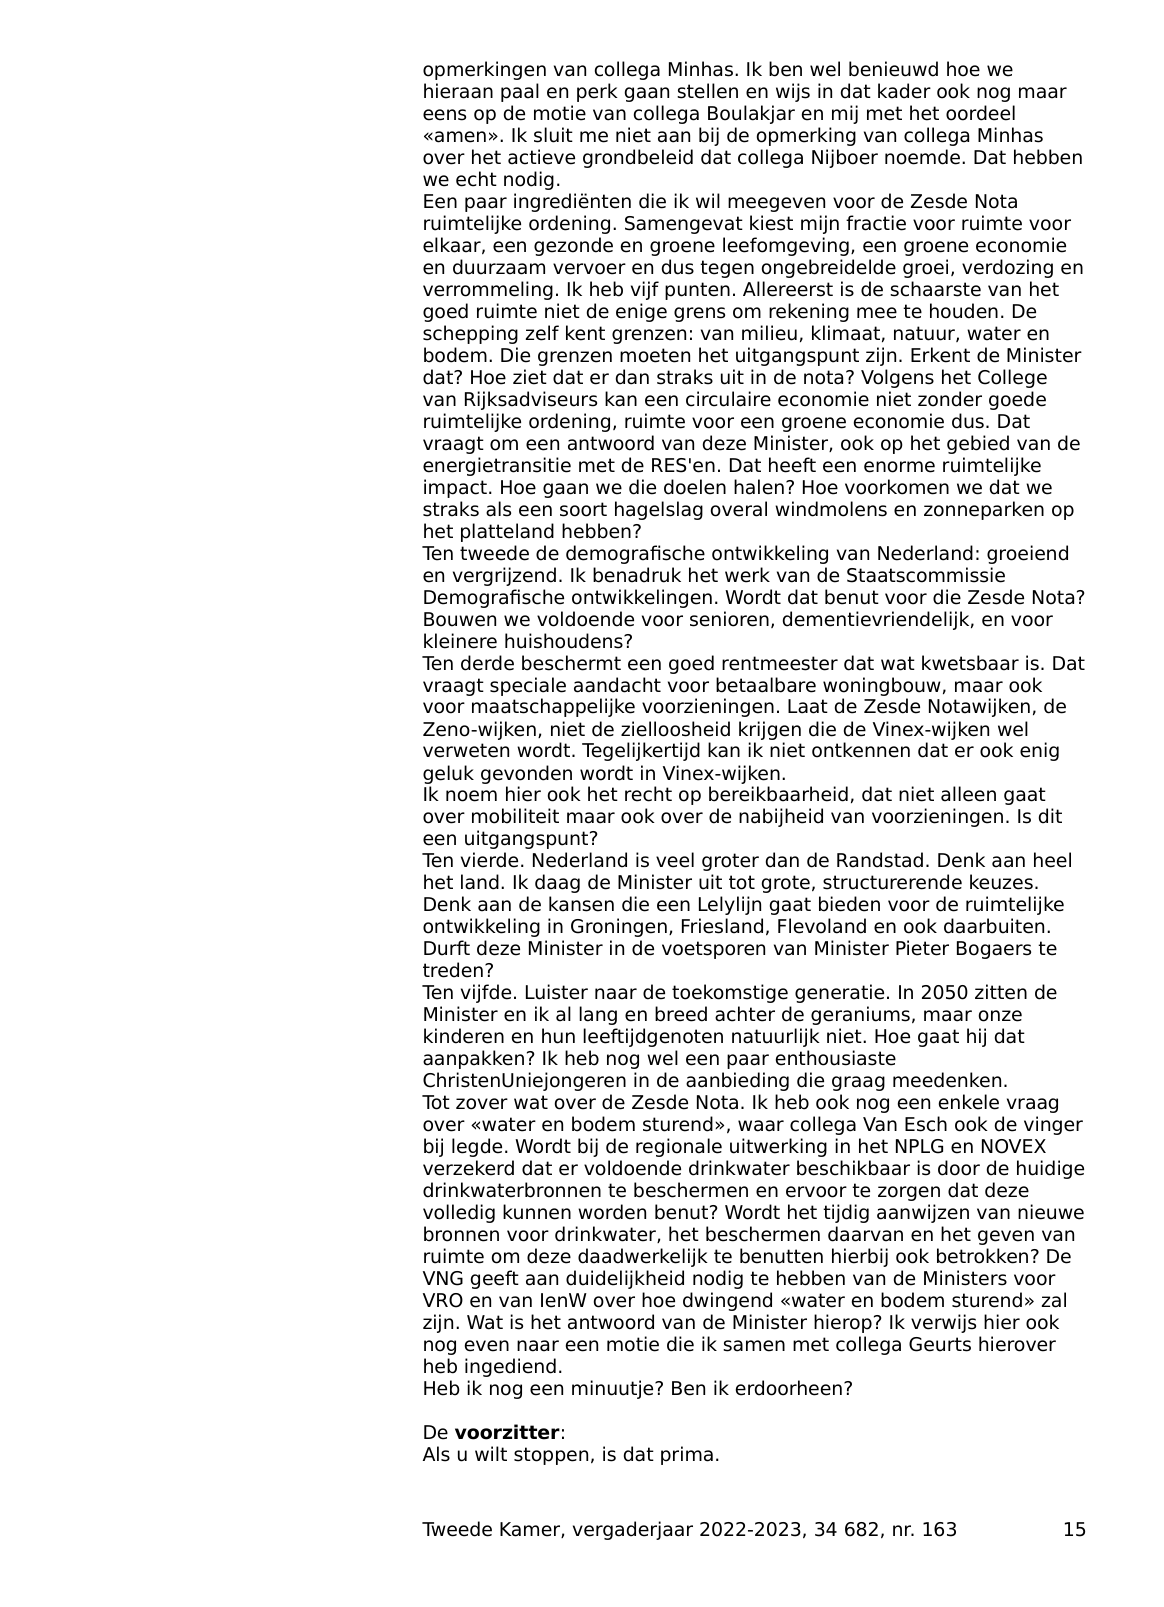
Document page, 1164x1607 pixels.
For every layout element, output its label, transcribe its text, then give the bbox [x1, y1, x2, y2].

text De voorzitter: [422, 1422, 1087, 1444]
text Als u wilt stoppen, is dat prima. [422, 1444, 1087, 1466]
text Tot zover wat over de Zesde Nota. Ik heb ook nog een enkele vraag over «water en bodem sturend», waar collega Van Esch ook de vinger bij legde. Wordt bij de regionale uitwerking in het NPLG en NOVEX verzekerd dat er voldoende drinkwater beschikbaar is door de huidige drinkwaterbronnen te beschermen en ervoor te zorgen dat deze volledig kunnen worden benut? Wordt het tijdig aanwijzen van nieuwe bronnen voor drinkwater, het beschermen daarvan en het geven van ruimte om deze daadwerkelijk te benutten hierbij ook betrokken? De VNG geeft aan duidelijkheid nodig te hebben van de Ministers voor VRO en van IenW over hoe dwingend «water en bodem sturend» zal zijn. Wat is het antwoord van de Minister hierop? Ik verwijs hier ook nog even naar een motie die ik samen met collega Geurts hierover heb ingediend. [422, 1092, 1087, 1378]
text Heb ik nog een minuutje? Ben ik erdoorheen? [422, 1378, 1087, 1400]
text Een paar ingrediënten die ik wil meegeven voor de Zesde Nota ruimtelijke ordening. Samengevat kiest mijn fractie voor ruimte voor elkaar, een gezonde en groene leefomgeving, een groene economie en duurzaam vervoer en dus tegen ongebreidelde groei, verdozing en verrommeling. Ik heb vijf punten. Allereerst is de schaarste van het goed ruimte niet de enige grens om rekening mee te houden. De schepping zelf kent grenzen: van milieu, klimaat, natuur, water en bodem. Die grenzen moeten het uitgangspunt zijn. Erkent de Minister dat? Hoe ziet dat er dan straks uit in de nota? Volgens het College van Rijksadviseurs kan een circulaire economie niet zonder goede ruimtelijke ordening, ruimte voor een groene economie dus. Dat vraagt om een antwoord van deze Minister, ook op het gebied van de energietransitie met de RES'en. Dat heeft een enorme ruimtelijke impact. Hoe gaan we die doelen halen? Hoe voorkomen we dat we straks als een soort hagelslag overal windmolens en zonneparken op het platteland hebben? [422, 191, 1087, 543]
text Ten derde beschermt een goed rentmeester dat wat kwetsbaar is. Dat vraagt speciale aandacht voor betaalbare woningbouw, maar ook voor maatschappelijke voorzieningen. Laat de Zesde Notawijken, de Zeno-wijken, niet de zielloosheid krijgen die de Vinex-wijken wel verweten wordt. Tegelijkertijd kan ik niet ontkennen dat er ook enig geluk gevonden wordt in Vinex-wijken. [422, 652, 1087, 784]
text Ten vierde. Nederland is veel groter dan de Randstad. Denk aan heel het land. Ik daag de Minister uit tot grote, structurerende keuzes. Denk aan de kansen die een Lelylijn gaat bieden voor de ruimtelijke ontwikkeling in Groningen, Friesland, Flevoland en ook daarbuiten. Durft deze Minister in de voetsporen van Minister Pieter Bogaers te treden? [422, 850, 1087, 982]
text Ik noem hier ook het recht op bereikbaarheid, dat niet alleen gaat over mobiliteit maar ook over de nabijheid van voorzieningen. Is dit een uitgangspunt? [422, 784, 1087, 850]
text Ten tweede de demografische ontwikkeling van Nederland: groeiend en vergrijzend. Ik benadruk het werk van de Staatscommissie Demografische ontwikkelingen. Wordt dat benut voor die Zesde Nota? Bouwen we voldoende voor senioren, dementievriendelijk, en voor kleinere huishoudens? [422, 543, 1087, 652]
text opmerkingen van collega Minhas. Ik ben wel benieuwd hoe we hieraan paal en perk gaan stellen en wijs in dat kader ook nog maar eens op de motie van collega Boulakjar en mij met het oordeel «amen». Ik sluit me niet aan bij de opmerking van collega Minhas over het actieve grondbeleid dat collega Nijboer noemde. Dat hebben we echt nodig. [422, 59, 1087, 191]
text Ten vijfde. Luister naar de toekomstige generatie. In 2050 zitten de Minister en ik al lang en breed achter de geraniums, maar onze kinderen en hun leeftijdgenoten natuurlijk niet. Hoe gaat hij dat aanpakken? Ik heb nog wel een paar enthousiaste ChristenUniejongeren in de aanbieding die graag meedenken. [422, 982, 1087, 1092]
